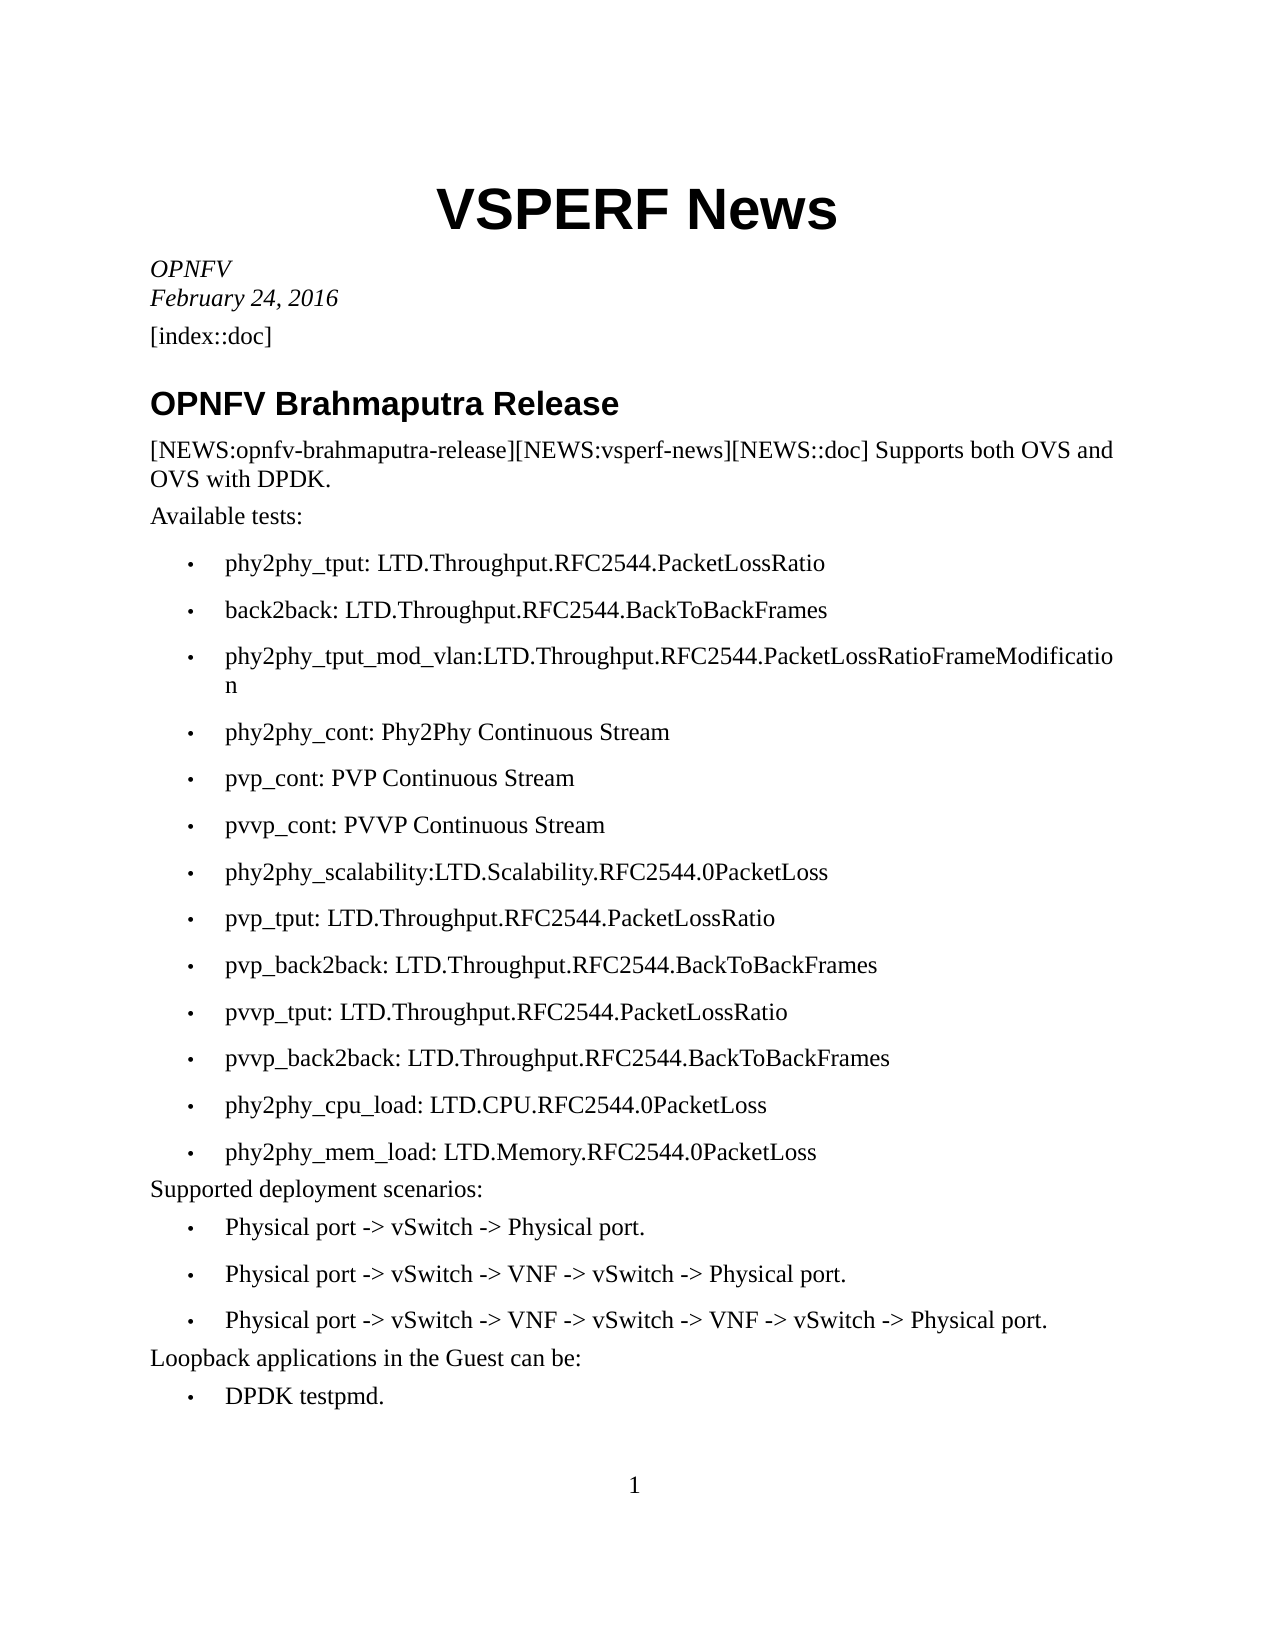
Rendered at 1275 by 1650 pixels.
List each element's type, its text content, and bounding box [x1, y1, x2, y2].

list pvvp_tput: LTD.Throughput.RFC2544.PacketLossRatio [187, 997, 1125, 1026]
list phy2phy_mem_load: LTD.Memory.RFC2544.0PacketLoss [187, 1137, 1125, 1166]
list phy2phy_cont: Phy2Phy Continuous Stream [187, 717, 1125, 746]
list phy2phy_scalability:LTD.Scalability.RFC2544.0PacketLoss [187, 857, 1125, 886]
subtitle OPNFV Brahmaputra Release [150, 384, 1125, 422]
list pvp_cont: PVP Continuous Stream [187, 763, 1125, 792]
list DPDK testpmd. [187, 1381, 1125, 1410]
list Physical port -> vSwitch -> VNF -> vSwitch -> Physical port. [187, 1259, 1125, 1288]
list pvvp_back2back: LTD.Throughput.RFC2544.BackToBackFrames [187, 1043, 1125, 1072]
list Physical port -> vSwitch -> VNF -> vSwitch -> VNF -> vSwitch -> Physical port. [187, 1306, 1125, 1334]
list pvvp_cont: PVVP Continuous Stream [187, 810, 1125, 839]
text Loopback applications in the Guest can be: [150, 1343, 1125, 1372]
list phy2phy_cpu_load: LTD.CPU.RFC2544.0PacketLoss [187, 1090, 1125, 1119]
text [index::doc] [150, 321, 1125, 350]
text [NEWS:opnfv-brahmaputra-release][NEWS:vsperf-news][NEWS::doc] Supports both OVS and OVS with DPDK. [150, 435, 1125, 492]
list back2back: LTD.Throughput.RFC2544.BackToBackFrames [187, 595, 1125, 623]
text Supported deployment scenarios: [150, 1174, 1125, 1203]
title VSPERF News [150, 175, 1125, 242]
text OPNFV [150, 254, 1125, 283]
text February 24, 2016 [150, 283, 1125, 312]
text Available tests: [150, 501, 1125, 530]
list pvp_back2back: LTD.Throughput.RFC2544.BackToBackFrames [187, 950, 1125, 979]
list Physical port -> vSwitch -> Physical port. [187, 1212, 1125, 1241]
list phy2phy_tput_mod_vlan:LTD.Throughput.RFC2544.PacketLossRatioFrameModification [187, 641, 1125, 699]
list phy2phy_tput: LTD.Throughput.RFC2544.PacketLossRatio [187, 548, 1125, 577]
list pvp_tput: LTD.Throughput.RFC2544.PacketLossRatio [187, 903, 1125, 932]
